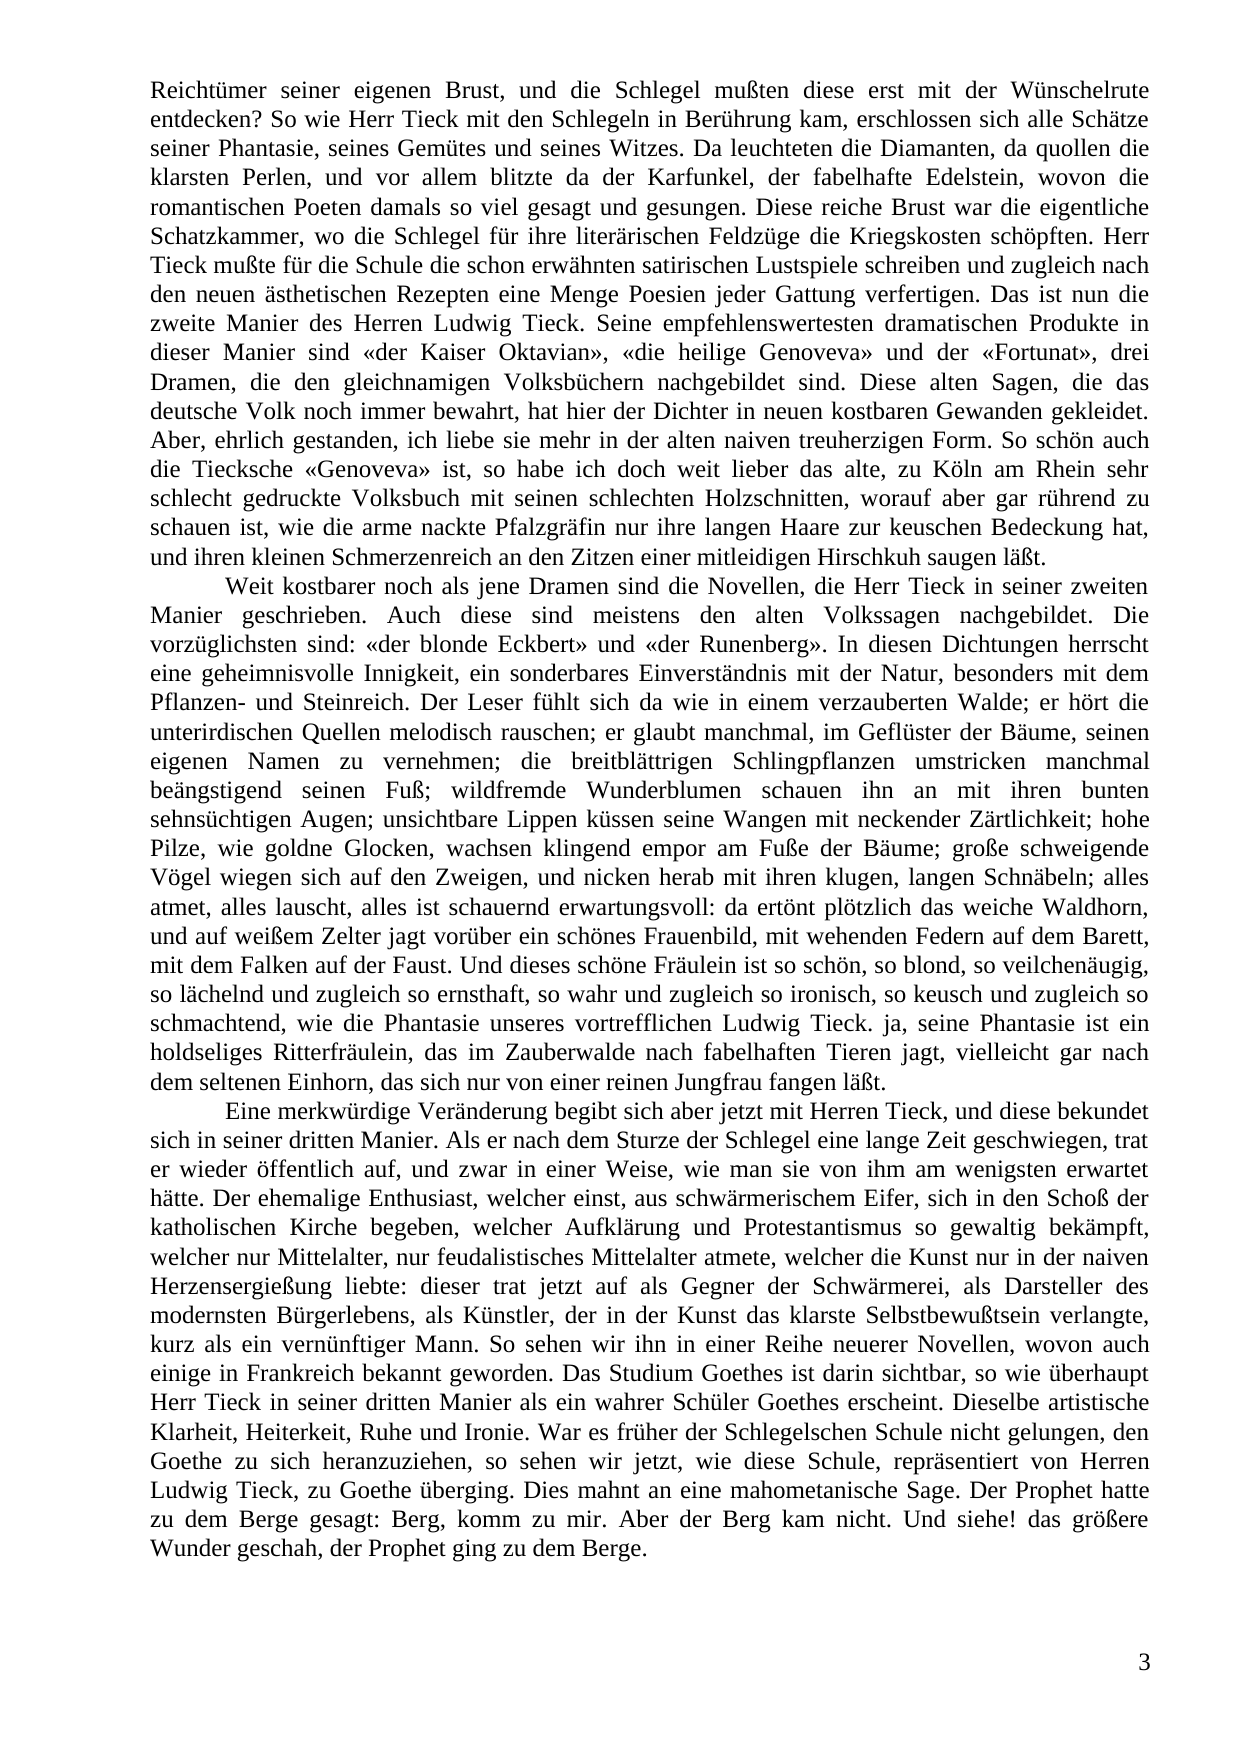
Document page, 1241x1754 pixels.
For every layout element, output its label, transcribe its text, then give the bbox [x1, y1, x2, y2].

text Reichtümer seiner eigenen Brust, und die Schlegel mußten diese erst mit der Wünschelrute entdecken? So wie Herr Tieck mit den Schlegeln in Berührung kam, erschlossen sich alle Schätze seiner Phantasie, seines Gemütes und seines Witzes. Da leuchteten die Diamanten, da quollen die klarsten Perlen, und vor allem blitzte da der Karfunkel, der fabelhafte Edelstein, wovon die romantischen Poeten damals so viel gesagt und gesungen. Diese reiche Brust war die eigentliche Schatzkammer, wo die Schlegel für ihre literärischen Feldzüge die Kriegskosten schöpften. Herr Tieck mußte für die Schule die schon erwähnten satirischen Lustspiele schreiben und zugleich nach den neuen ästhetischen Rezepten eine Menge Poesien jeder Gattung verfertigen. Das ist nun die zweite Manier des Herren Ludwig Tieck. Seine empfehlenswertesten dramatischen Produkte in dieser Manier sind «der Kaiser Oktavian», «die heilige Genoveva» und der «Fortunat», drei Dramen, die den gleichnamigen Volksbüchern nachgebildet sind. Diese alten Sagen, die das deutsche Volk noch immer bewahrt, hat hier der Dichter in neuen kostbaren Gewanden gekleidet. Aber, ehrlich gestanden, ich liebe sie mehr in der alten naiven treuherzigen Form. So schön auch die Tiecksche «Genoveva» ist, so habe ich doch weit lieber das alte, zu Köln am Rhein sehr schlecht gedruckte Volksbuch mit seinen schlechten Holzschnitten, worauf aber gar rührend zu schauen ist, wie die arme nackte Pfalzgräfin nur ihre langen Haare zur keuschen Bedeckung hat, und ihren kleinen Schmerzenreich an den Zitzen einer mitleidigen Hirschkuh saugen läßt. [150, 75, 1151, 570]
text Eine merkwürdige Veränderung begibt sich aber jetzt mit Herren Tieck, und diese bekundet sich in seiner dritten Manier. Als er nach dem Sturze der Schlegel eine lange Zeit geschwiegen, trat er wieder öffentlich auf, und zwar in einer Weise, wie man sie von ihm am wenigsten erwartet hätte. Der ehemalige Enthusiast, welcher einst, aus schwärmerischem Eifer, sich in den Schoß der katholischen Kirche begeben, welcher Aufklärung und Protestantismus so gewaltig bekämpft, welcher nur Mittelalter, nur feudalistisches Mittelalter atmete, welcher die Kunst nur in der naiven Herzensergießung liebte: dieser trat jetzt auf als Gegner der Schwärmerei, als Darsteller des modernsten Bürgerlebens, als Künstler, der in der Kunst das klarste Selbstbewußtsein verlangte, kurz als ein vernünftiger Mann. So sehen wir ihn in einer Reihe neuerer Novellen, wovon auch einige in Frankreich bekannt geworden. Das Studium Goethes ist darin sichtbar, so wie überhaupt Herr Tieck in seiner dritten Manier als ein wahrer Schüler Goethes erscheint. Dieselbe artistische Klarheit, Heiterkeit, Ruhe und Ironie. War es früher der Schlegelschen Schule nicht gelungen, den Goethe zu sich heranzuziehen, so sehen wir jetzt, wie diese Schule, repräsentiert von Herren Ludwig Tieck, zu Goethe überging. Dies mahnt an eine mahometanische Sage. Der Prophet hatte zu dem Berge gesagt: Berg, komm zu mir. Aber der Berg kam nicht. Und siehe! das größere Wunder geschah, der Prophet ging zu dem Berge. [150, 1095, 1151, 1562]
text Weit kostbarer noch als jene Dramen sind die Novellen, die Herr Tieck in seiner zweiten Manier geschrieben. Auch diese sind meistens den alten Volkssagen nachgebildet. Die vorzüglichsten sind: «der blonde Eckbert» und «der Runenberg». In diesen Dichtungen herrscht eine geheimnisvolle Innigkeit, ein sonderbares Einverständnis mit der Natur, besonders mit dem Pflanzen- und Steinreich. Der Leser fühlt sich da wie in einem verzauberten Walde; er hört die unterirdischen Quellen melodisch rauschen; er glaubt manchmal, im Geflüster der Bäume, seinen eigenen Namen zu vernehmen; die breitblättrigen Schlingpflanzen umstricken manchmal beängstigend seinen Fuß; wildfremde Wunderblumen schauen ihn an mit ihren bunten sehnsüchtigen Augen; unsichtbare Lippen küssen seine Wangen mit neckender Zärtlichkeit; hohe Pilze, wie goldne Glocken, wachsen klingend empor am Fuße der Bäume; große schweigende Vögel wiegen sich auf den Zweigen, und nicken herab mit ihren klugen, langen Schnäbeln; alles atmet, alles lauscht, alles ist schauernd erwartungsvoll: da ertönt plötzlich das weiche Waldhorn, und auf weißem Zelter jagt vorüber ein schönes Frauenbild, mit wehenden Federn auf dem Barett, mit dem Falken auf der Faust. Und dieses schöne Fräulein ist so schön, so blond, so veilchenäugig, so lächelnd und zugleich so ernsthaft, so wahr und zugleich so ironisch, so keusch und zugleich so schmachtend, wie die Phantasie unseres vortrefflichen Ludwig Tieck. ja, seine Phantasie ist ein holdseliges Ritterfräulein, das im Zauberwalde nach fabelhaften Tieren jagt, vielleicht gar nach dem seltenen Einhorn, das sich nur von einer reinen Jungfrau fangen läßt. [150, 570, 1151, 1095]
